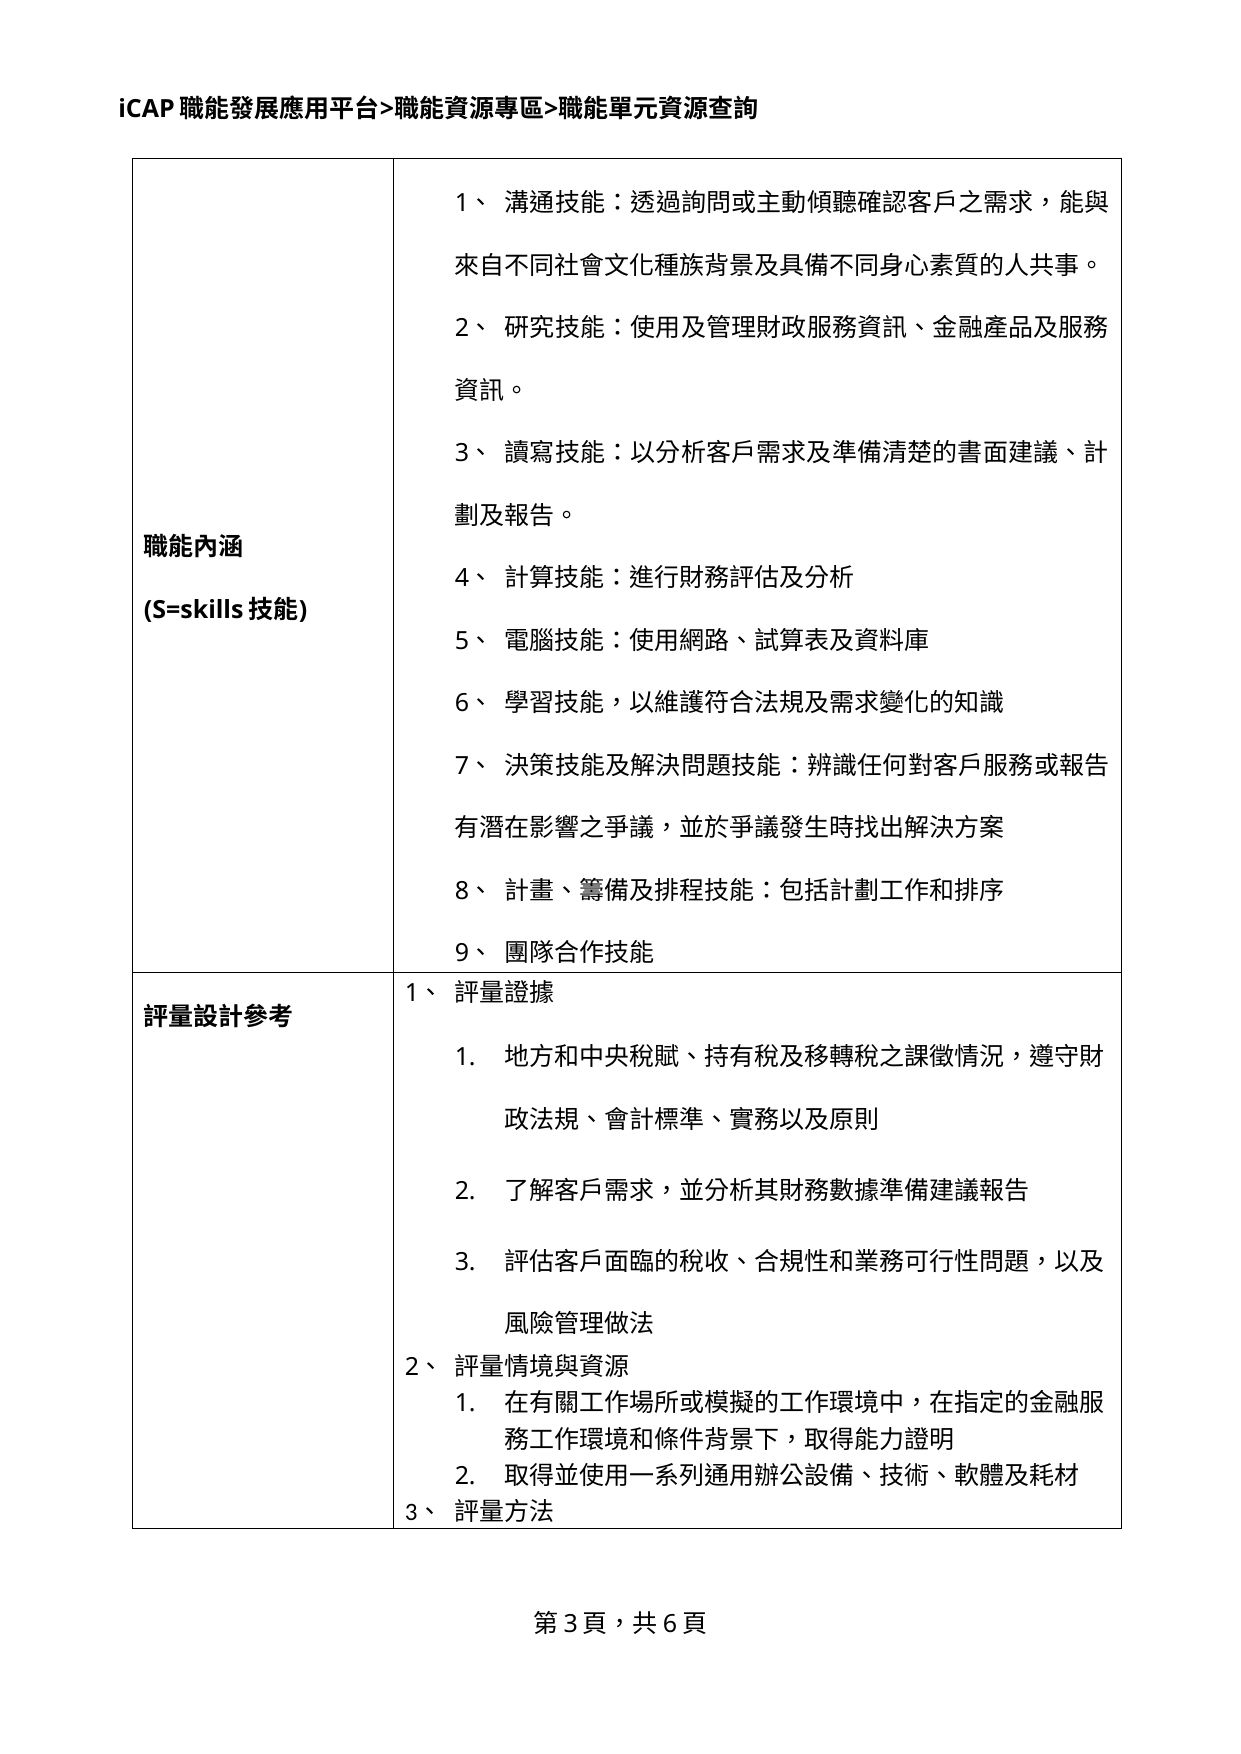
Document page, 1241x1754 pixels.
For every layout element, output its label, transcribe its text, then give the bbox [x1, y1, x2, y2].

table_cell 職能內涵 (S=skills技能) [133, 159, 393, 972]
table_cell 評量設計參考 [133, 973, 393, 1528]
table_cell 評量證據 地方和中央稅賦、持有稅及移轉稅之課徵情況，遵守財政法規、會計標準、實務以及原則 了解客戶需求，並分析其財務數據準備建議報告 評估客戶面臨的稅收、合規性和業務可行性問題，以及風險管理做法 評量情境與資源 在有關工作場所或模擬的工作環境中，在指定的金融服務工作環境和條件背景下，取得能力證明 取得並使用一系列通用辦公設備、技術、軟體及耗材 評量方法 評量綜合活動，整合本單元或相關單元群組之能力 對受評者在職場或角色扮演中，進行觀察流程及程序 對受評者基礎知識及技能，進行口頭或書面詢問 建立及審核職場專案以及商業模擬活動及情境 評量工作實例 使用並驗證第三方報告 其他 能力展現需經長時間觀察，能否勝任該角色的工作範疇，能否遵循工作場域的實務標準。 若評量屬結構式學習經驗的一部份，證據必須包含不同時間點的表現，並將學習及實務分開評量。唯有執行評量者對該人員的能力深具信心，才能評斷其能力。 所有屬於結構式學習經驗的評量皆須包含直接、間接與補充證據。 [394, 973, 1121, 1528]
table_cell 溝通技能：透過詢問或主動傾聽確認客戶之需求，能與來自不同社會文化種族背景及具備不同身心素質的人共事。 硏究技能：使用及管理財政服務資訊、金融產品及服務資訊。 讀寫技能：以分析客戶需求及準備清楚的書面建議、計劃及報告。 計算技能：進行財務評估及分析 電腦技能：使用網路、試算表及資料庫 學習技能，以維護符合法規及需求變化的知識 決策技能及解決問題技能：辨識任何對客戶服務或報告有潛在影響之爭議，並於爭議發生時找出解決方案 計畫、籌備及排程技能：包括計劃工作和排序 團隊合作技能 [394, 159, 1121, 972]
